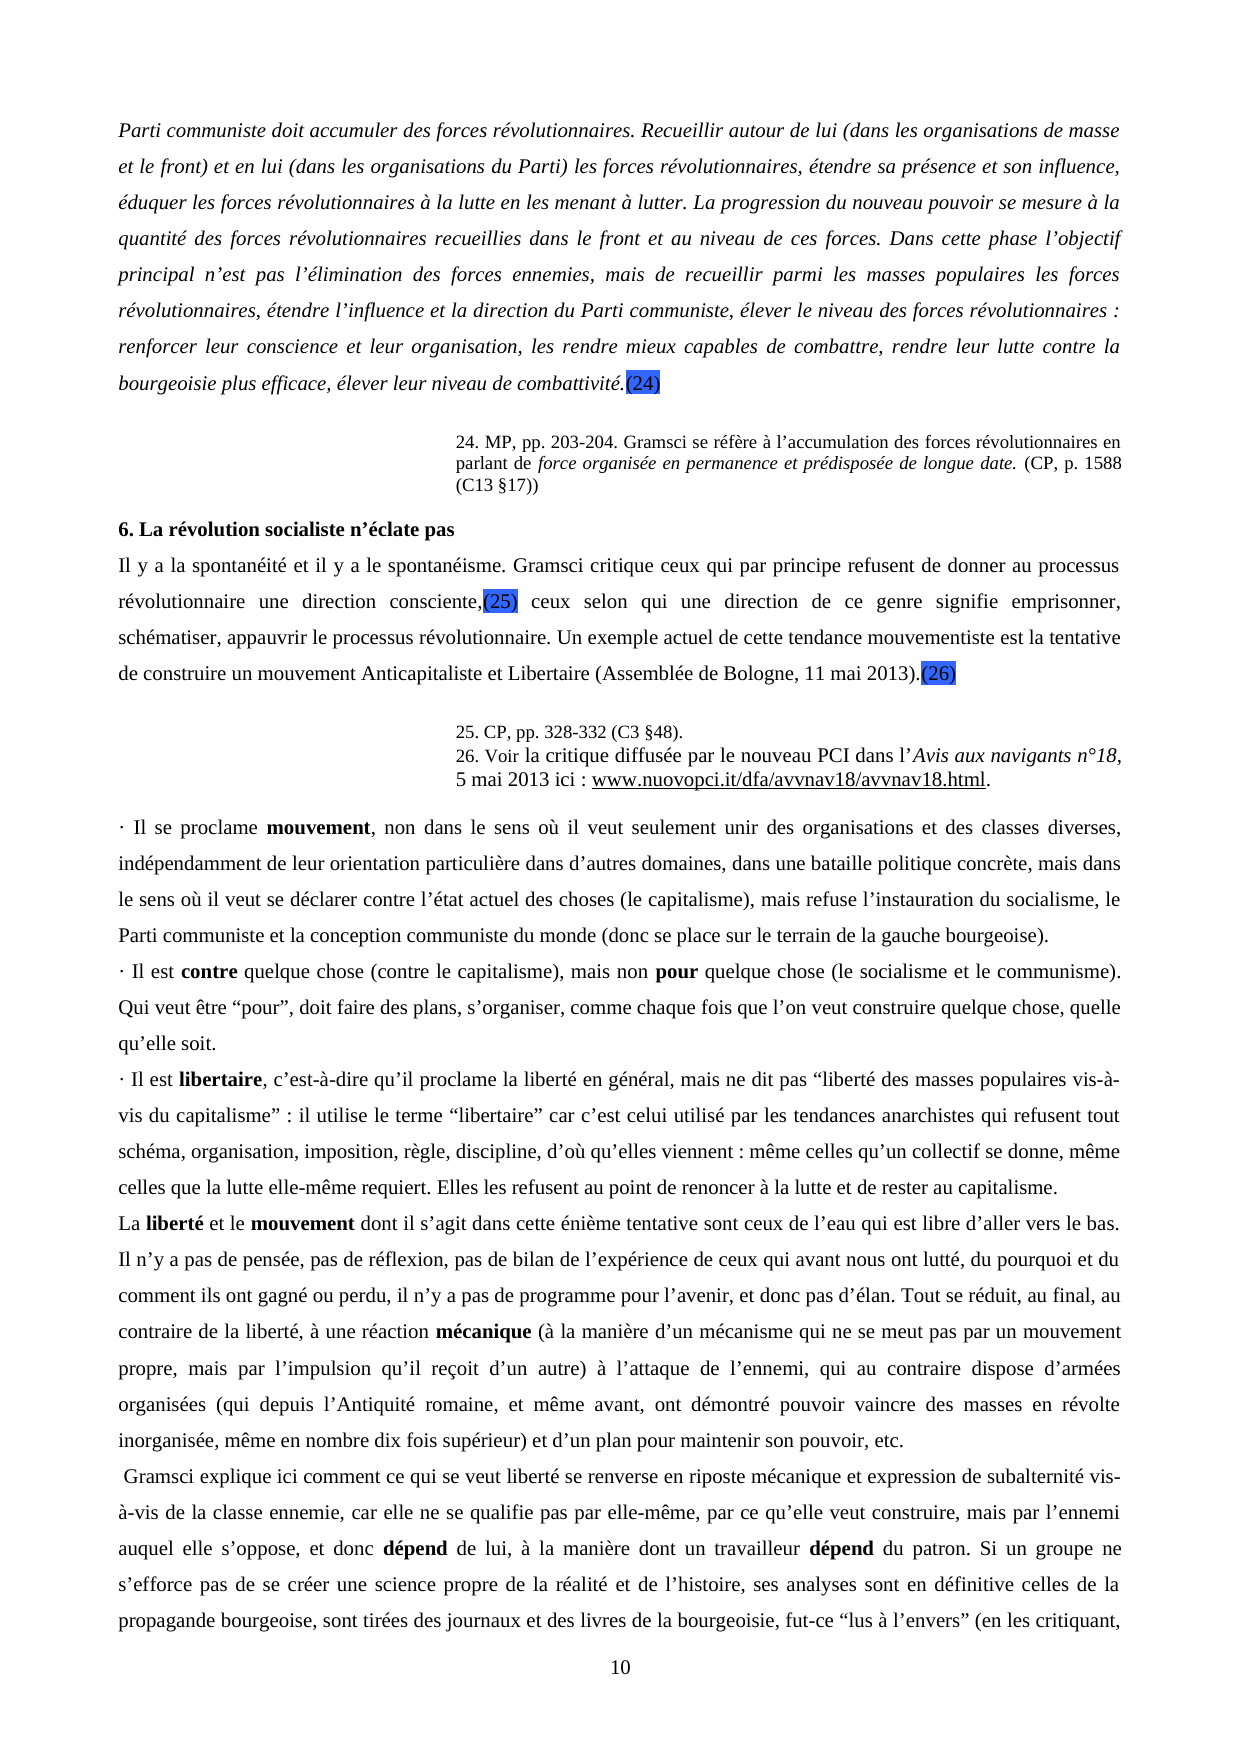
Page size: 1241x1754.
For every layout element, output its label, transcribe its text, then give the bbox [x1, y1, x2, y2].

text 25. CP, pp. 328-332 (C3 §48). [456, 721, 1122, 743]
text · Il se proclame mouvement, non dans le sens où il veut seulement unir des organisations et des classes diverses, indépendamment de leur orientation particulière dans d’autres domaines, dans une bataille politique concrète, mais dans le sens où il veut se déclarer contre l’état actuel des choses (le capitalisme), mais refuse l’instauration du socialisme, le Parti communiste et la conception communiste du monde (donc se place sur le terrain de la gauche bourgeoise). [118, 815, 1122, 947]
text 26. Voir la critique diffusée par le nouveau PCI dans l’Avis aux navigants n°18, 5 mai 2013 ici : www.nuovopci.it/dfa/avvnav18/avvnav18.html. [456, 743, 1122, 791]
text La liberté et le mouvement dont il s’agit dans cette énième tentative sont ceux de l’eau qui est libre d’aller vers le bas. Il n’y a pas de pensée, pas de réflexion, pas de bilan de l’expérience de ceux qui avant nous ont lutté, du pourquoi et du comment ils ont gagné ou perdu, il n’y a pas de programme pour l’avenir, et donc pas d’élan. Tout se réduit, au final, au contraire de la liberté, à une réaction mécanique (à la manière d’un mécanisme qui ne se meut pas par un mouvement propre, mais par l’impulsion qu’il reçoit d’un autre) à l’attaque de l’ennemi, qui au contraire dispose d’armées organisées (qui depuis l’Antiquité romaine, et même avant, ont démontré pouvoir vaincre des masses en révolte inorganisée, même en nombre dix fois supérieur) et d’un plan pour maintenir son pouvoir, etc. [118, 1211, 1122, 1452]
text · Il est libertaire, c’est-à-dire qu’il proclame la liberté en général, mais ne dit pas “liberté des masses populaires vis-à-vis du capitalisme” : il utilise le terme “libertaire” car c’est celui utilisé par les tendances anarchistes qui refusent tout schéma, organisation, imposition, règle, discipline, d’où qu’elles viennent : même celles qu’un collectif se donne, même celles que la lutte elle-même requiert. Elles les refusent au point de renoncer à la lutte et de rester au capitalisme. [118, 1067, 1122, 1199]
text · Il est contre quelque chose (contre le capitalisme), mais non pour quelque chose (le socialisme et le communisme). Qui veut être “pour”, doit faire des plans, s’organiser, comme chaque fois que l’on veut construire quelque chose, quelle qu’elle soit. [118, 959, 1122, 1055]
text Gramsci explique ici comment ce qui se veut liberté se renverse en riposte mécanique et expression de subalternité vis-à-vis de la classe ennemie, car elle ne se qualifie pas par elle-même, par ce qu’elle veut construire, mais par l’ennemi auquel elle s’oppose, et donc dépend de lui, à la manière dont un travailleur dépend du patron. Si un groupe ne s’efforce pas de se créer une science propre de la réalité et de l’histoire, ses analyses sont en définitive celles de la propagande bourgeoise, sont tirées des journaux et des livres de la bourgeoisie, fut-ce “lus à l’envers” (en les critiquant, [118, 1463, 1122, 1632]
text Parti communiste doit accumuler des forces révolutionnaires. Recueillir autour de lui (dans les organisations de masse et le front) et en lui (dans les organisations du Parti) les forces révolutionnaires, étendre sa présence et son influence, éduquer les forces révolutionnaires à la lutte en les menant à lutter. La progression du nouveau pouvoir se mesure à la quantité des forces révolutionnaires recueillies dans le front et au niveau de ces forces. Dans cette phase l’objectif principal n’est pas l’élimination des forces ennemies, mais de recueillir parmi les masses populaires les forces révolutionnaires, étendre l’influence et la direction du Parti communiste, élever le niveau des forces révolutionnaires : renforcer leur conscience et leur organisation, les rendre mieux capables de combattre, rendre leur lutte contre la bourgeoisie plus efficace, élever leur niveau de combattivité.(24) [118, 118, 1122, 394]
text 6. La révolution socialiste n’éclate pas [118, 517, 1122, 541]
text 24. MP, pp. 203-204. Gramsci se réfère à l’accumulation des forces révolutionnaires en parlant de force organisée en permanence et prédisposée de longue date. (CP, p. 1588 (C13 §17)) [456, 431, 1122, 495]
text Il y a la spontanéité et il y a le spontanéisme. Gramsci critique ceux qui par principe refusent de donner au processus révolutionnaire une direction consciente,(25) ceux selon qui une direction de ce genre signifie emprisonner, schématiser, appauvrir le processus révolutionnaire. Un exemple actuel de cette tendance mouvementiste est la tentative de construire un mouvement Anticapitaliste et Libertaire (Assemblée de Bologne, 11 mai 2013).(26) [118, 553, 1122, 685]
